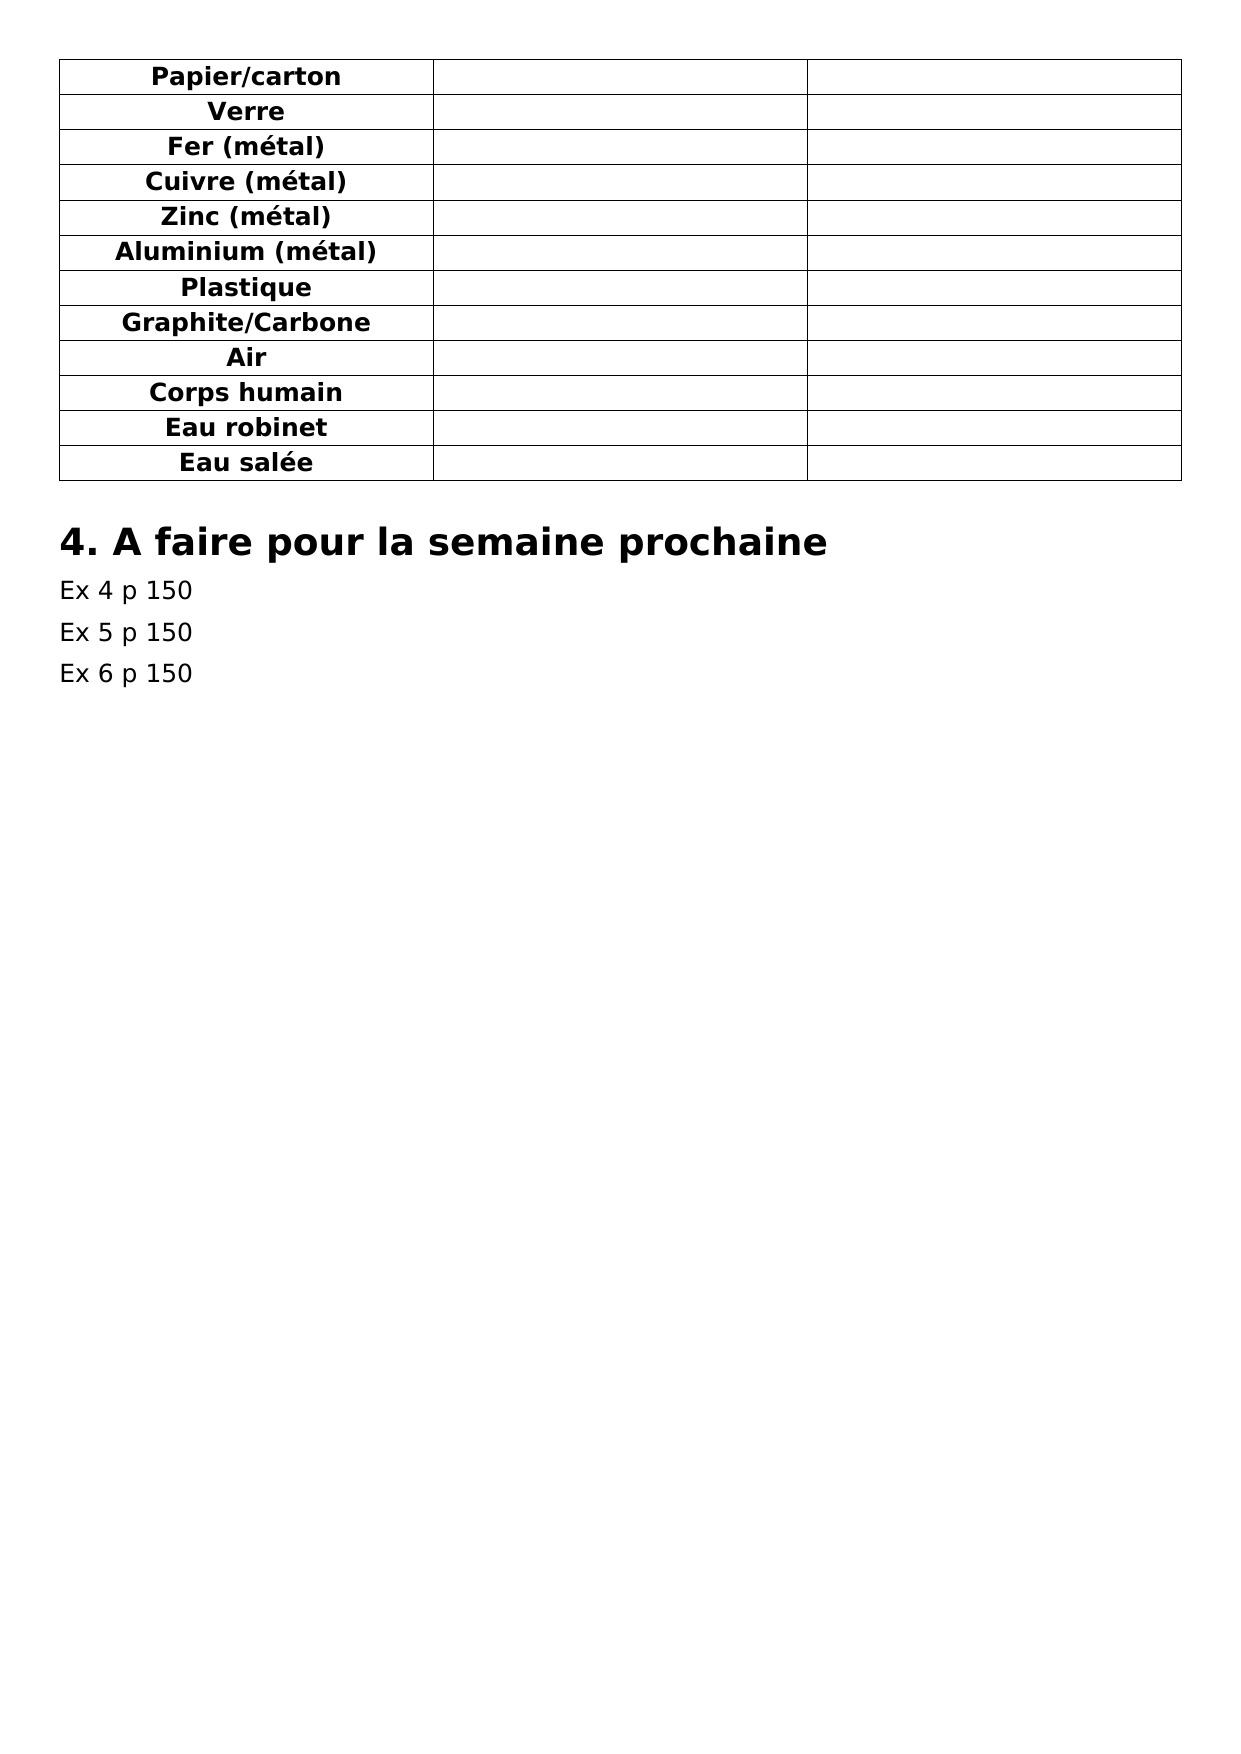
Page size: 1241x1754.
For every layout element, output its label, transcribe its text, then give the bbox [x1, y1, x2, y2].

table_cell Zinc (métal) [60, 201, 433, 234]
table_cell [434, 60, 807, 94]
table_cell Eau robinet [60, 411, 433, 445]
table_cell [434, 306, 807, 340]
table_cell [808, 60, 1181, 94]
table_cell [434, 201, 807, 234]
table_cell [808, 411, 1181, 445]
table_cell [808, 376, 1181, 410]
table_cell Papier/carton [60, 60, 433, 94]
table_cell Corps humain [60, 376, 433, 410]
table_cell [434, 130, 807, 164]
table_cell [808, 236, 1181, 270]
table_cell [434, 376, 807, 410]
table_cell [434, 446, 807, 480]
table_cell [434, 271, 807, 305]
table_cell Graphite/Carbone [60, 306, 433, 340]
table_cell Aluminium (métal) [60, 236, 433, 270]
table_cell Verre [60, 95, 433, 129]
table_cell [808, 130, 1181, 164]
table_cell [434, 411, 807, 445]
table_cell [434, 95, 807, 129]
table_cell [434, 236, 807, 270]
table_cell [808, 95, 1181, 129]
table_cell [808, 306, 1181, 340]
subtitle 4. A faire pour la semaine prochaine [59, 520, 1181, 564]
table_cell Fer (métal) [60, 130, 433, 164]
text Ex 4 p 150 [59, 576, 1181, 606]
text Ex 5 p 150 [59, 618, 1181, 647]
table_cell [434, 165, 807, 199]
table_cell Plastique [60, 271, 433, 305]
table_cell Eau salée [60, 446, 433, 480]
table_cell [808, 271, 1181, 305]
table_cell [808, 165, 1181, 199]
text Ex 6 p 150 [59, 660, 1181, 689]
table_cell Cuivre (métal) [60, 165, 433, 199]
table_cell [808, 446, 1181, 480]
table_cell Air [60, 341, 433, 375]
table_cell [808, 341, 1181, 375]
table_cell [434, 341, 807, 375]
table_cell [808, 201, 1181, 234]
